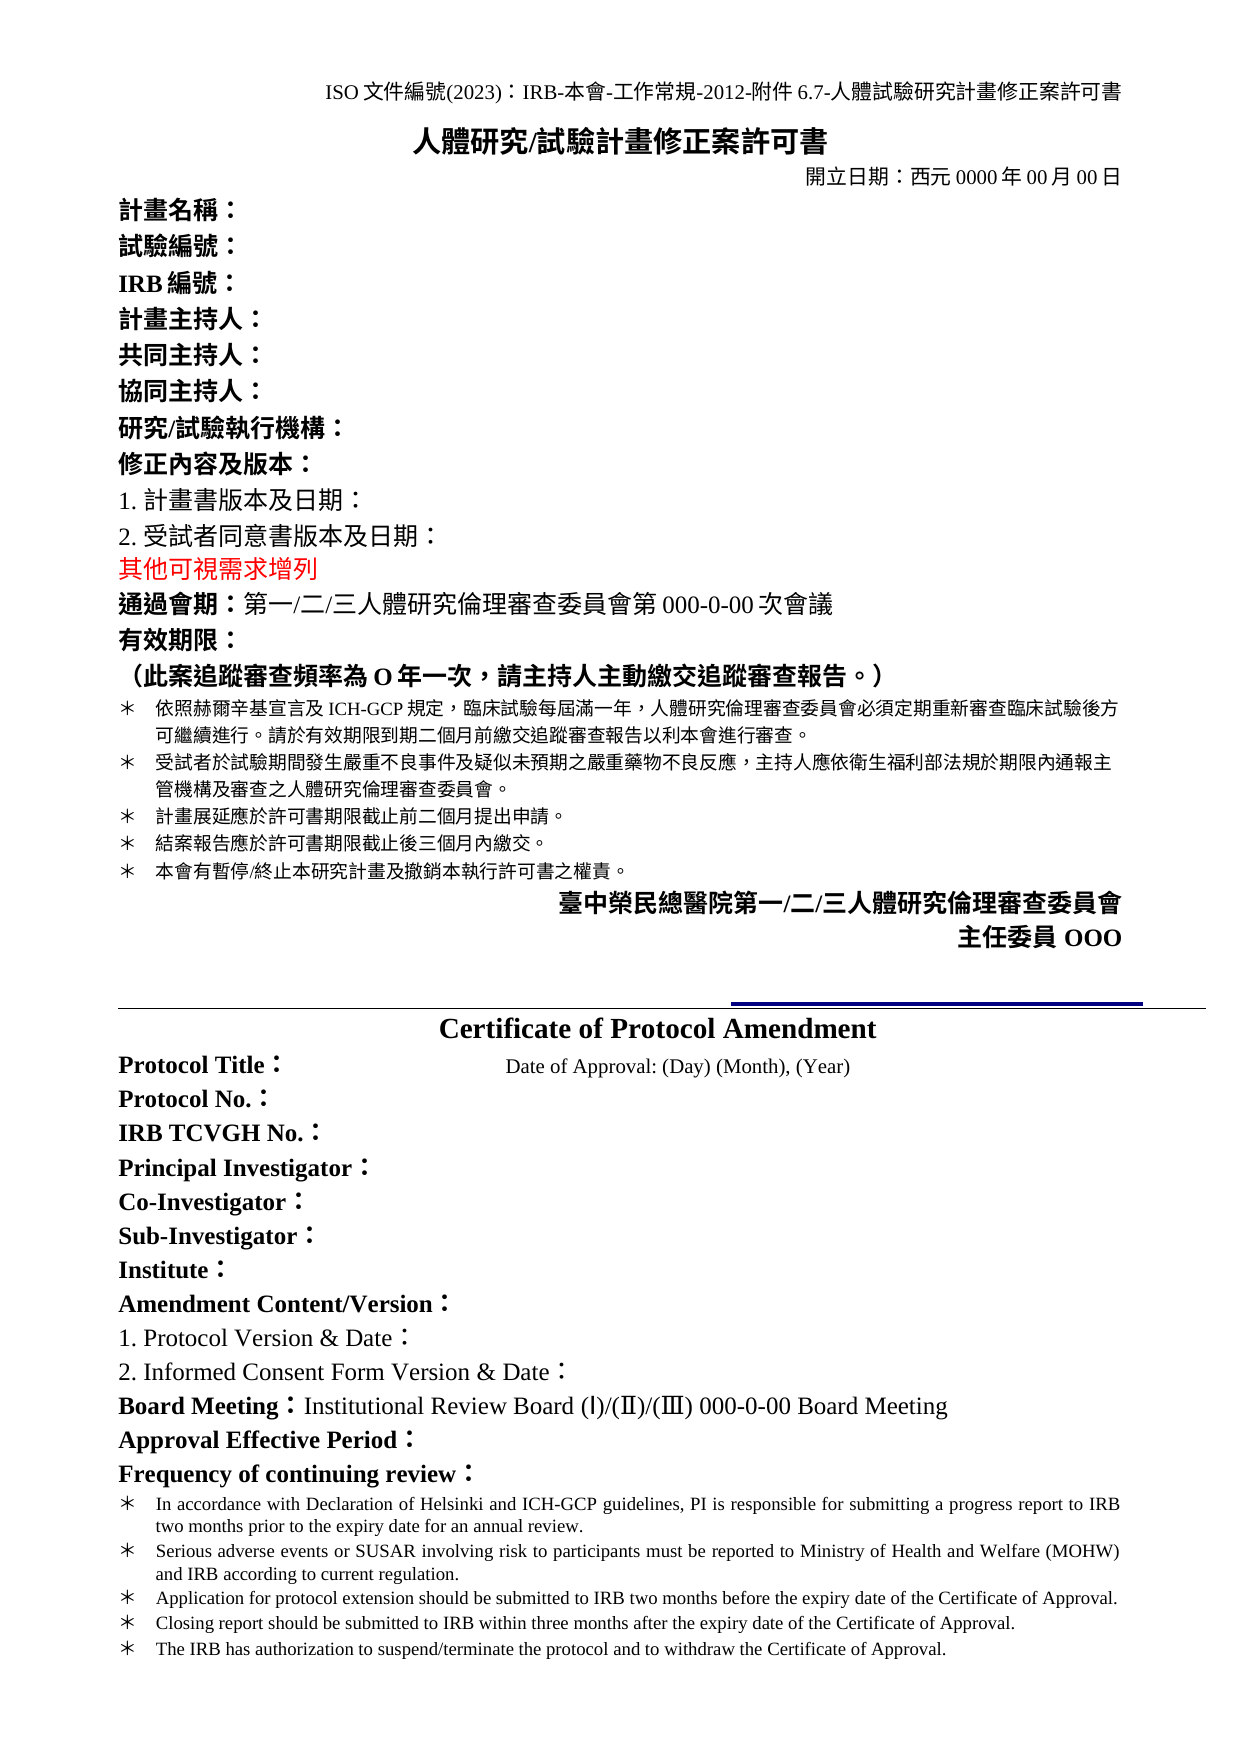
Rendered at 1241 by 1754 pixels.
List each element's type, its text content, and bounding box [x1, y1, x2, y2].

text IRB編號： [118, 263, 1122, 299]
text 1. 計畫書版本及日期： [118, 481, 1122, 517]
text 主任委員 OOO [118, 920, 1122, 954]
list 受試者於試驗期間發生嚴重不良事件及疑似未預期之嚴重藥物不良反應，主持人應依衛生福利部法規於期限內通報主管機構及審查之人體研究倫理審查委員會。 [118, 747, 1122, 802]
text Approval Effective Period： [118, 1422, 1122, 1456]
text Amendment Content/Version： [118, 1285, 1122, 1319]
text Principal Investigator： [118, 1149, 1122, 1183]
list The IRB has authorization to suspend/terminate the protocol and to withdraw the Certificate of Approval. [118, 1635, 1122, 1661]
list In accordance with Declaration of Helsinki and ICH-GCP guidelines, PI is responsible for submitting a progress report to IRB two months prior to the expiry date for an annual review. [118, 1490, 1122, 1537]
list 計畫展延應於許可書期限截止前二個月提出申請。 [118, 802, 1122, 829]
text IRB TCVGH No.： [118, 1115, 1122, 1149]
text 研究/試驗執行機構： [118, 408, 1122, 444]
list Application for protocol extension should be submitted to IRB two months before the expiry date of the Certificate of Approval. [118, 1584, 1122, 1609]
list 依照赫爾辛基宣言及ICH-GCP規定，臨床試驗每屆滿一年，人體研究倫理審查委員會必須定期重新審查臨床試驗後方可繼續進行。請於有效期限到期二個月前繳交追蹤審查報告以利本會進行審查。 [118, 693, 1122, 747]
text 計畫主持人： [118, 299, 1122, 336]
text （此案追蹤審查頻率為O年一次，請主持人主動繳交追蹤審查報告。） [118, 657, 1122, 693]
text 協同主持人： [118, 372, 1122, 408]
text 通過會期：第一/二/三人體研究倫理審查委員會第000-0-00次會議 [118, 584, 1122, 621]
text 其他可視需求增列 [118, 553, 1122, 584]
text 修正內容及版本： [118, 444, 1122, 481]
text 臺中榮民總醫院第一/二/三人體研究倫理審查委員會 [118, 883, 1122, 920]
list Serious adverse events or SUSAR involving risk to participants must be reported to Ministry of Health and Welfare (MOHW) and IRB according to current regulation. [118, 1537, 1122, 1584]
text 試驗編號： [118, 227, 1122, 263]
text Protocol Title： Date of Approval: (Day) (Month), (Year) [118, 1045, 1122, 1081]
text 人體研究/試驗計畫修正案許可書 [118, 118, 1122, 160]
text 開立日期：西元0000年00月00日 [118, 160, 1122, 191]
text 2. Informed Consent Form Version & Date： [118, 1353, 1122, 1388]
list Closing report should be submitted to IRB within three months after the expiry date of the Certificate of Approval. [118, 1609, 1122, 1635]
list 本會有暫停/終止本研究計畫及撤銷本執行許可書之權責。 [118, 856, 1122, 883]
text 共同主持人： [118, 336, 1122, 372]
list 結案報告應於許可書期限截止後三個月內繳交。 [118, 829, 1122, 856]
text 1. Protocol Version & Date： [118, 1319, 1122, 1353]
text 2. 受試者同意書版本及日期： [118, 517, 1122, 553]
subtitle Certificate of Protocol Amendment [193, 1011, 1122, 1045]
text Frequency of continuing review： [118, 1456, 1122, 1490]
text Board Meeting：Institutional Review Board (Ⅰ)/(Ⅱ)/(Ⅲ) 000-0-00 Board Meeting [118, 1388, 1122, 1422]
text Protocol No.： [118, 1081, 1122, 1115]
text Sub-Investigator： [118, 1217, 1122, 1251]
text 有效期限： [118, 621, 1122, 657]
text Co-Investigator： [118, 1183, 1122, 1217]
text 計畫名稱： [118, 191, 1122, 227]
text Institute： [118, 1251, 1122, 1285]
